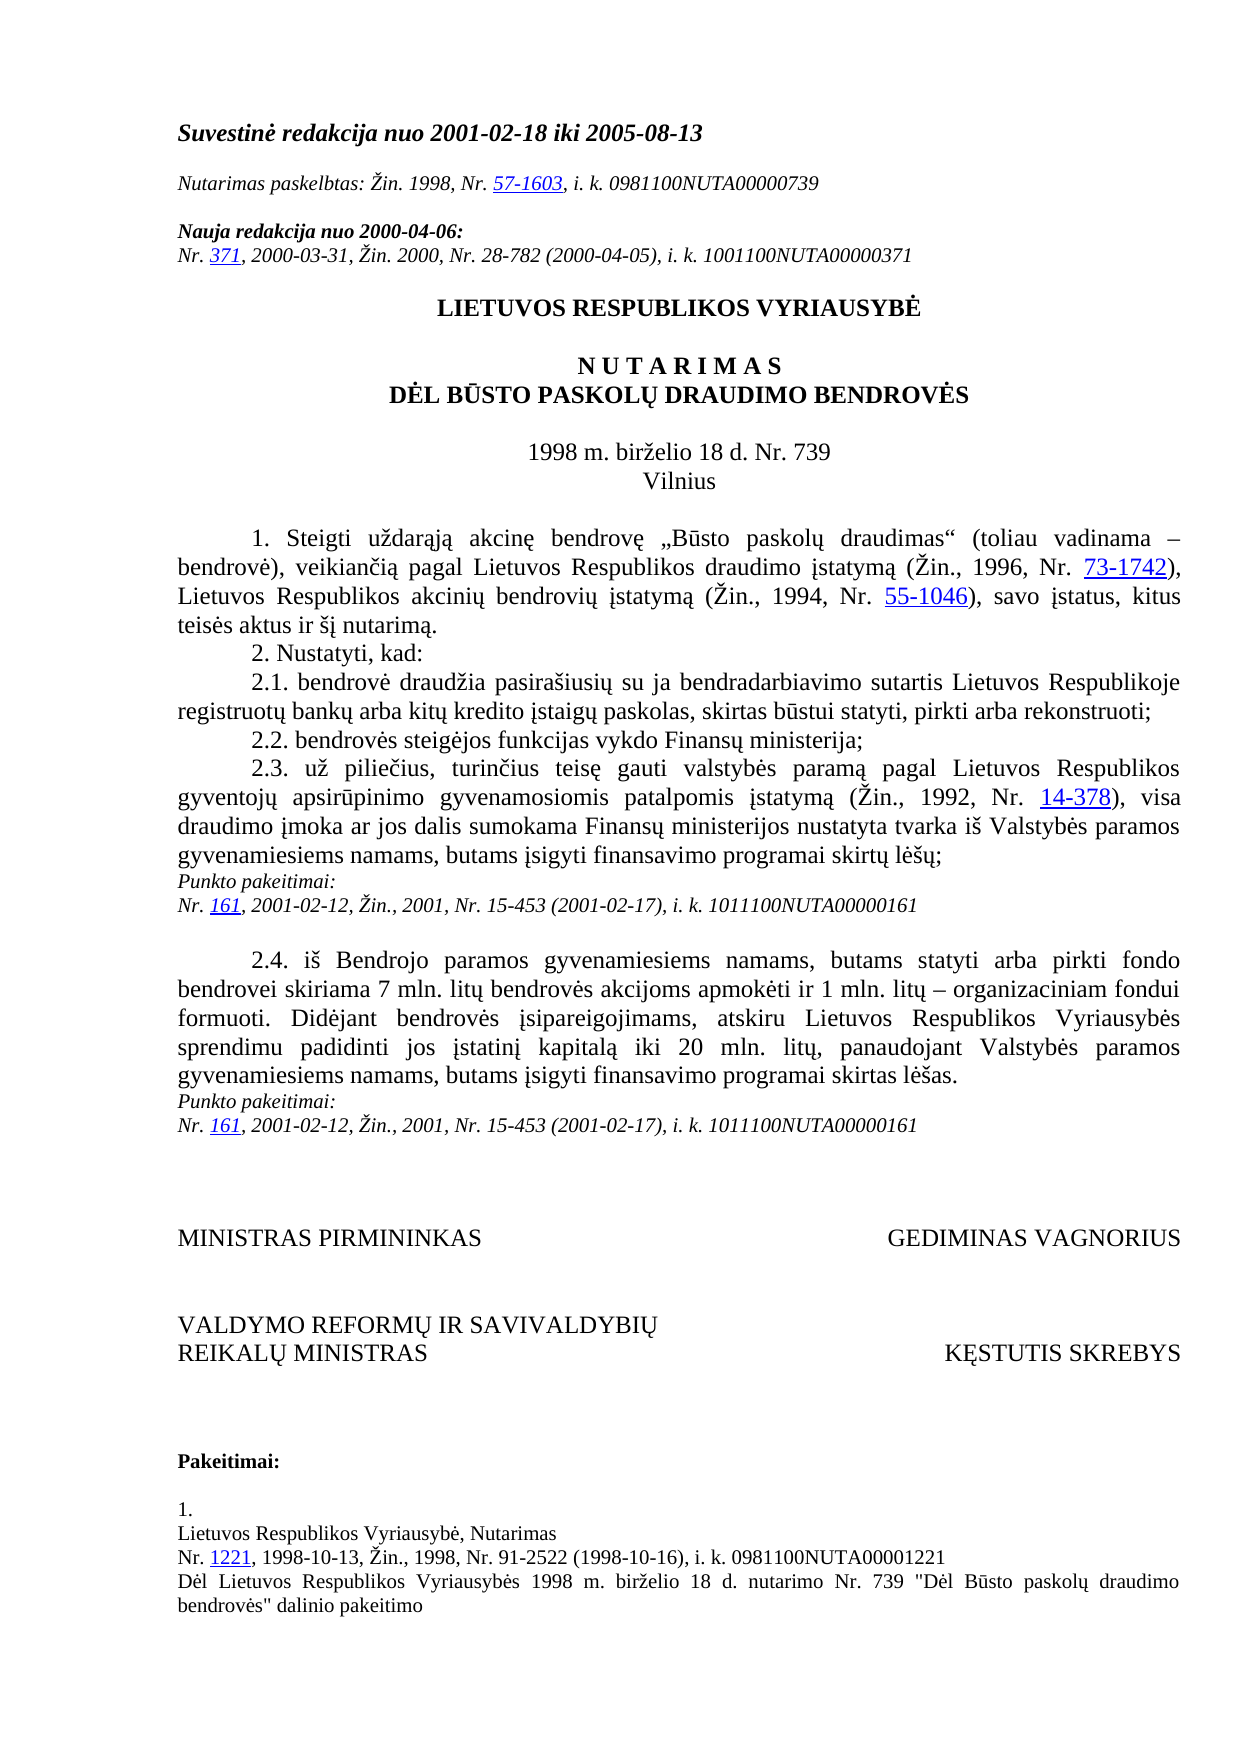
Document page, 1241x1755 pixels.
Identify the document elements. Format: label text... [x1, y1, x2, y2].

text reikalų ministras Kęstutis Skrebys [177, 1338, 1181, 1367]
text Pakeitimai: [177, 1449, 1181, 1473]
text Punkto pakeitimai: [177, 1089, 1181, 1113]
text 2.2. bendrovės steigėjos funkcijas vykdo Finansų ministerija; [177, 725, 1181, 753]
subtitle LIETUVOS RESPUBLIKOS VYRIAUSYBĖ [177, 293, 1181, 322]
text Nr. 161, 2001-02-12, Žin., 2001, Nr. 15-453 (2001-02-17), i. k. 1011100NUTA00000161 [177, 893, 1181, 917]
text Dėl Lietuvos Respublikos Vyriausybės 1998 m. birželio 18 d. nutarimo Nr. 739 "Dėl Būsto paskolų draudimo bendrovės" dalinio pakeitimo [177, 1569, 1181, 1617]
text Nr. 371, 2000-03-31, Žin. 2000, Nr. 28-782 (2000-04-05), i. k. 1001100NUTA00000371 [177, 243, 1181, 267]
text 2.3. už piliečius, turinčius teisę gauti valstybės paramą pagal Lietuvos Respublikos gyventojų apsirūpinimo gyvenamosiomis patalpomis įstatymą (Žin., 1992, Nr. 14-378), visa draudimo įmoka ar jos dalis sumokama Finansų ministerijos nustatyta tvarka iš Valstybės paramos gyvenamiesiems namams, butams įsigyti finansavimo programai skirtų lėšų; [177, 753, 1181, 868]
text Valdymo reformų ir savivaldybių [177, 1310, 1181, 1338]
text Nutarimas paskelbtas: Žin. 1998, Nr. 57-1603, i. k. 0981100NUTA00000739 [177, 171, 1181, 195]
subtitle 1998 m. birželio 18 d. Nr. 739 [177, 437, 1181, 466]
text 2.4. iš Bendrojo paramos gyvenamiesiems namams, butams statyti arba pirkti fondo bendrovei skiriama 7 mln. litų bendrovės akcijoms apmokėti ir 1 mln. litų – organizaciniam fondui formuoti. Didėjant bendrovės įsipareigojimams, atskiru Lietuvos Respublikos Vyriausybės sprendimu padidinti jos įstatinį kapitalą iki 20 mln. litų, panaudojant Valstybės paramos gyvenamiesiems namams, butams įsigyti finansavimo programai skirtas lėšas. [177, 945, 1181, 1089]
text Nauja redakcija nuo 2000-04-06: [177, 219, 1181, 243]
text Nr. 1221, 1998-10-13, Žin., 1998, Nr. 91-2522 (1998-10-16), i. k. 0981100NUTA00001221 [177, 1545, 1181, 1569]
text Suvestinė redakcija nuo 2001-02-18 iki 2005-08-13 [177, 118, 1181, 147]
subtitle DĖL BŪSTO PASKOLŲ DRAUDIMO BENDROVĖS [177, 380, 1181, 408]
text Lietuvos Respublikos Vyriausybė, Nutarimas [177, 1521, 1181, 1545]
text Punkto pakeitimai: [177, 868, 1181, 893]
text 2. Nustatyti, kad: [177, 638, 1181, 667]
text Ministras Pirmininkas Gediminas Vagnorius [177, 1223, 1181, 1252]
subtitle Vilnius [177, 466, 1181, 495]
text Nr. 161, 2001-02-12, Žin., 2001, Nr. 15-453 (2001-02-17), i. k. 1011100NUTA00000161 [177, 1113, 1181, 1137]
text 2.1. bendrovė draudžia pasirašiusių su ja bendradarbiavimo sutartis Lietuvos Respublikoje registruotų bankų arba kitų kredito įstaigų paskolas, skirtas būstui statyti, pirkti arba rekonstruoti; [177, 667, 1181, 725]
text N U T A R I M A S [177, 351, 1181, 380]
text 1. Steigti uždarąją akcinę bendrovę „Būsto paskolų draudimas“ (toliau vadinama – bendrovė), veikiančią pagal Lietuvos Respublikos draudimo įstatymą (Žin., 1996, Nr. 73-1742), Lietuvos Respublikos akcinių bendrovių įstatymą (Žin., 1994, Nr. 55-1046), savo įstatus, kitus teisės aktus ir šį nutarimą. [177, 523, 1181, 638]
text 1. [177, 1497, 1181, 1521]
